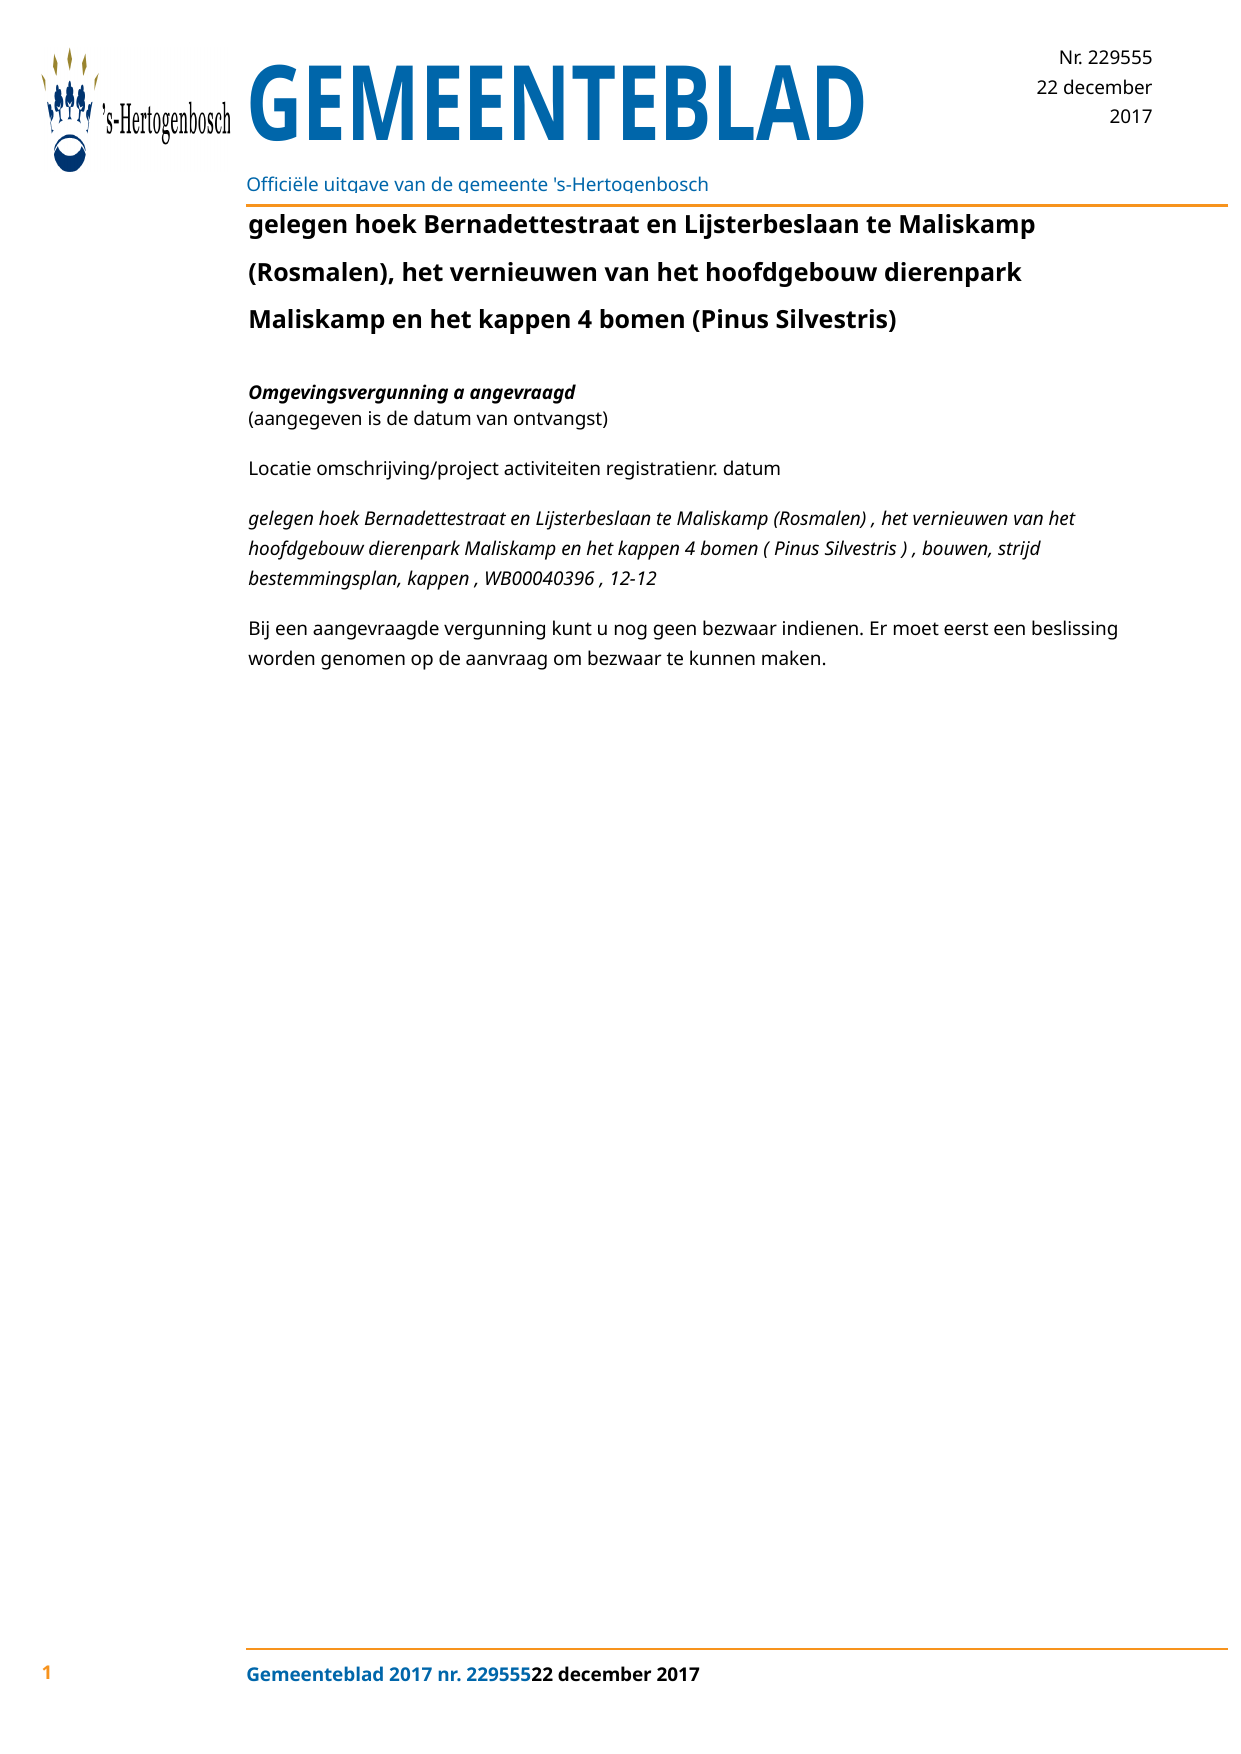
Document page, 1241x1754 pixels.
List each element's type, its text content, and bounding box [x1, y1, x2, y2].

text Bij een aangevraagde vergunning kunt u nog geen bezwaar indienen. Er moet eerst een beslissing worden genomen op de aanvraag om bezwaar te kunnen maken. [248, 615, 1152, 671]
text gelegen hoek Bernadettestraat en Lijsterbeslaan te Maliskamp (Rosmalen), het vernieuwen van het hoofdgebouw dierenpark Maliskamp en het kappen 4 bomen (Pinus Silvestris) [248, 207, 1152, 336]
picture [41, 47, 231, 172]
text gelegen hoek Bernadettestraat en Lijsterbeslaan te Maliskamp (Rosmalen) , het vernieuwen van het hoofdgebouw dierenpark Maliskamp en het kappen 4 bomen ( Pinus Silvestris ) , bouwen, strijd bestemmingsplan, kappen , WB00040396 , 12-12 [248, 506, 1152, 591]
text (aangegeven is de datum van ontvangst) [248, 405, 1152, 431]
text Locatie omschrijving/project activiteiten registratienr. datum [248, 455, 1152, 481]
text Omgevingsvergunning a angevraagd [248, 379, 1152, 405]
